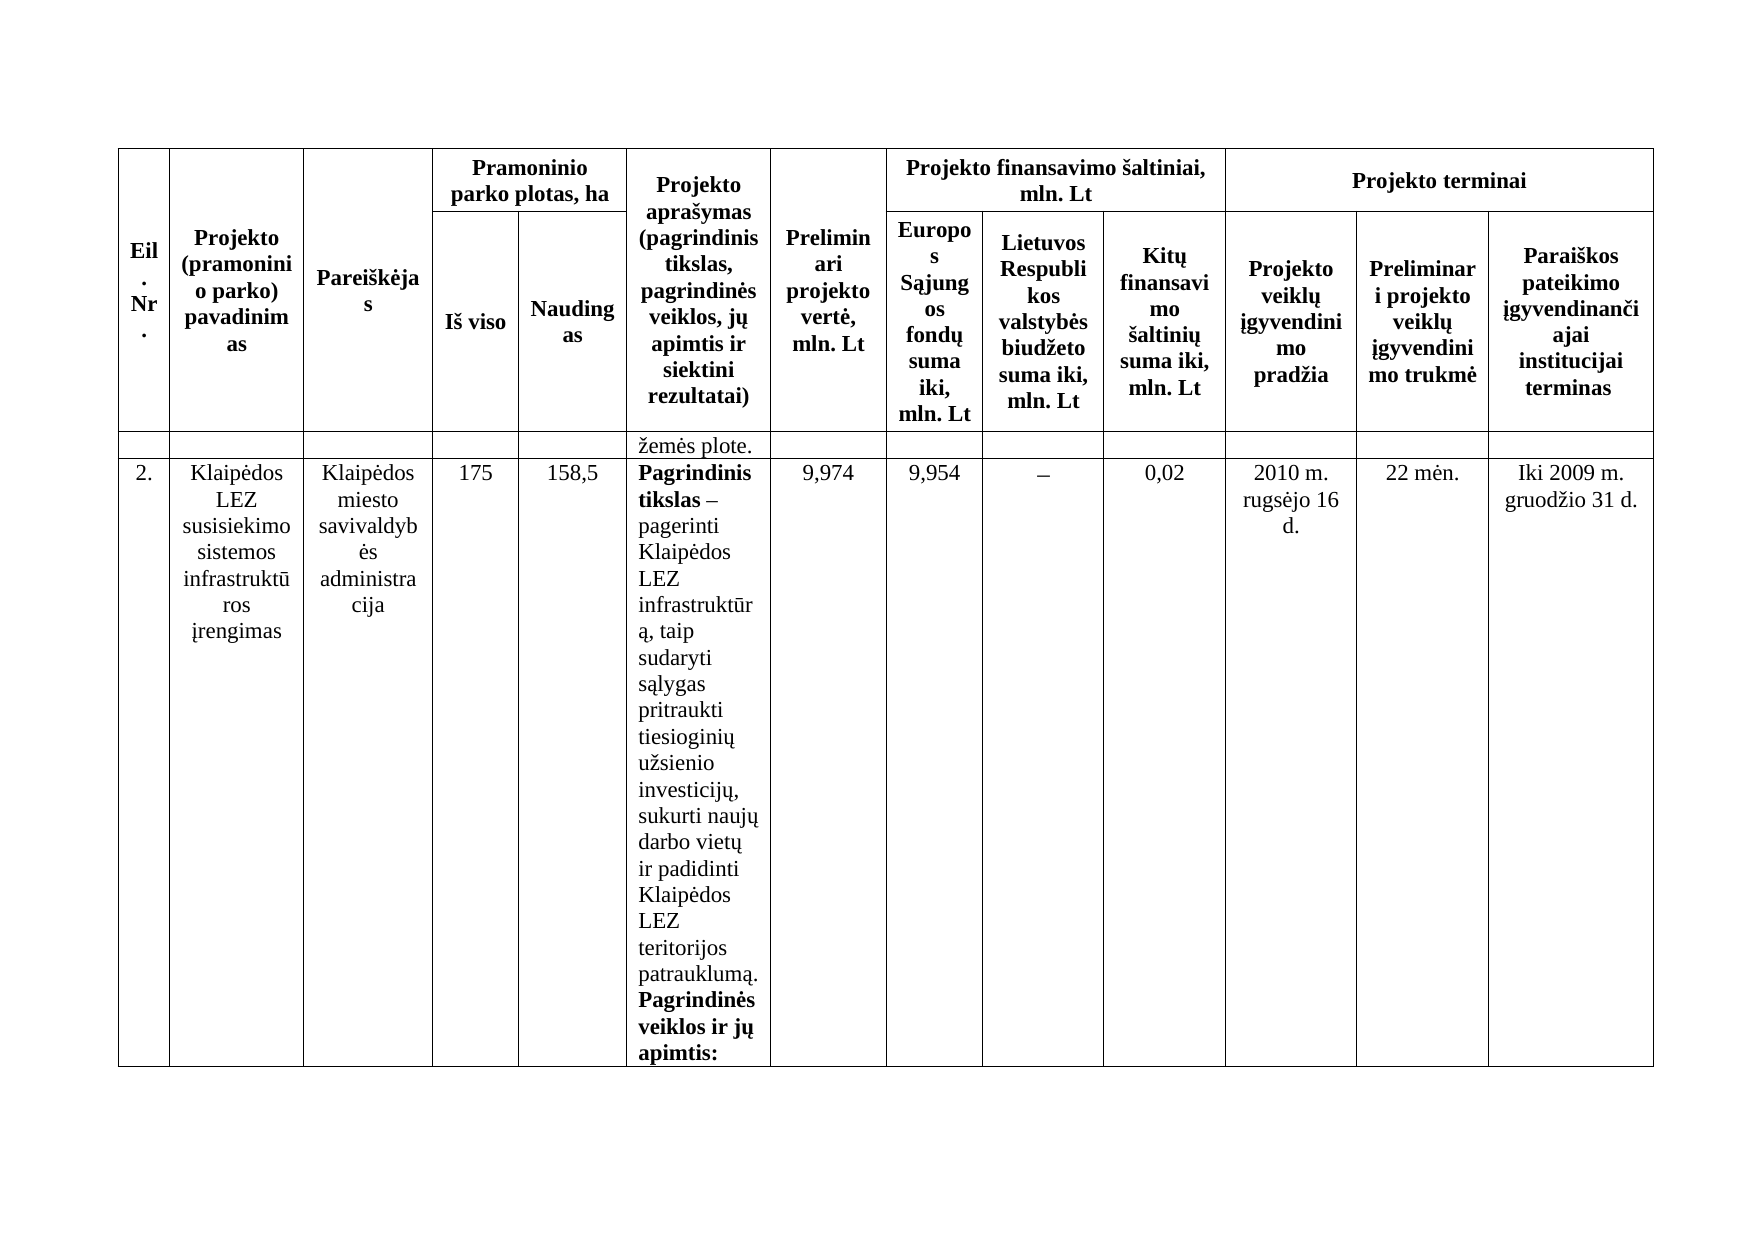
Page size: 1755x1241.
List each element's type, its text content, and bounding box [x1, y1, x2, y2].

table_cell Europos Sąjungos fondų suma iki, mln. Lt [887, 212, 982, 431]
table_cell [1489, 432, 1653, 458]
table_cell Paraiškos pateikimo įgyvendinančiajai institucijai terminas [1489, 212, 1653, 431]
table_cell Projekto veiklų įgyvendinimo pradžia [1226, 212, 1356, 431]
table_cell [887, 432, 982, 458]
table_cell [519, 432, 626, 458]
table_cell 175 [433, 459, 518, 1066]
table_cell [304, 432, 432, 458]
table_cell [433, 432, 518, 458]
table_header Projekto terminai [1226, 149, 1653, 211]
table_cell [1357, 432, 1488, 458]
table_header Projekto finansavimo šaltiniai, mln. Lt [887, 149, 1225, 211]
table_cell Iki 2009 m. gruodžio 31 d. [1489, 459, 1653, 1066]
table_cell [119, 432, 169, 458]
table_header Pramoninio parko plotas, ha [433, 149, 626, 211]
table_cell – [983, 459, 1103, 1066]
table_header Eil. Nr. [119, 149, 169, 431]
table_cell Klaipėdos miesto savivaldybės administracija [304, 459, 432, 1066]
table_cell Klaipėdos LEZ susisiekimo sistemos infrastruktūros įrengimas [170, 459, 303, 1066]
table_header Projekto aprašymas (pagrindinis tikslas, pagrindinės veiklos, jų apimtis ir siektini rezultatai) [627, 149, 770, 431]
table_cell [170, 432, 303, 458]
table_cell [1104, 432, 1225, 458]
table_cell [983, 432, 1103, 458]
table_cell Preliminari projekto veiklų įgyvendinimo trukmė [1357, 212, 1488, 431]
table_cell 158,5 [519, 459, 626, 1066]
table_cell 22 mėn. [1357, 459, 1488, 1066]
table_cell 0,02 [1104, 459, 1225, 1066]
table_cell [1226, 432, 1356, 458]
table_cell Kitų finansavimo šaltinių suma iki, mln. Lt [1104, 212, 1225, 431]
table_cell žemės plote. [627, 432, 770, 458]
table_cell Lietuvos Respublikos valstybės biudžeto suma iki, mln. Lt [983, 212, 1103, 431]
table_header Preliminari projekto vertė, mln. Lt [771, 149, 886, 431]
table_header Projekto (pramoninio parko) pavadinimas [170, 149, 303, 431]
table_cell Iš viso [433, 212, 518, 431]
table_header Pareiškėjas [304, 149, 432, 431]
table_cell [771, 432, 886, 458]
table_cell 9,974 [771, 459, 886, 1066]
table_cell 2. [119, 459, 169, 1066]
table_cell 9,954 [887, 459, 982, 1066]
table_cell Pagrindinis tikslas – pagerinti Klaipėdos LEZ infrastruktūrą, taip sudaryti sąlygas pritraukti tiesioginių užsienio investicijų, sukurti naujų darbo vietų ir padidinti Klaipėdos LEZ teritorijos patrauklumą. Pagrindinės veiklos ir jų apimtis: [627, 459, 770, 1066]
table_cell 2010 m. rugsėjo 16 d. [1226, 459, 1356, 1066]
table_cell Naudingas [519, 212, 626, 431]
